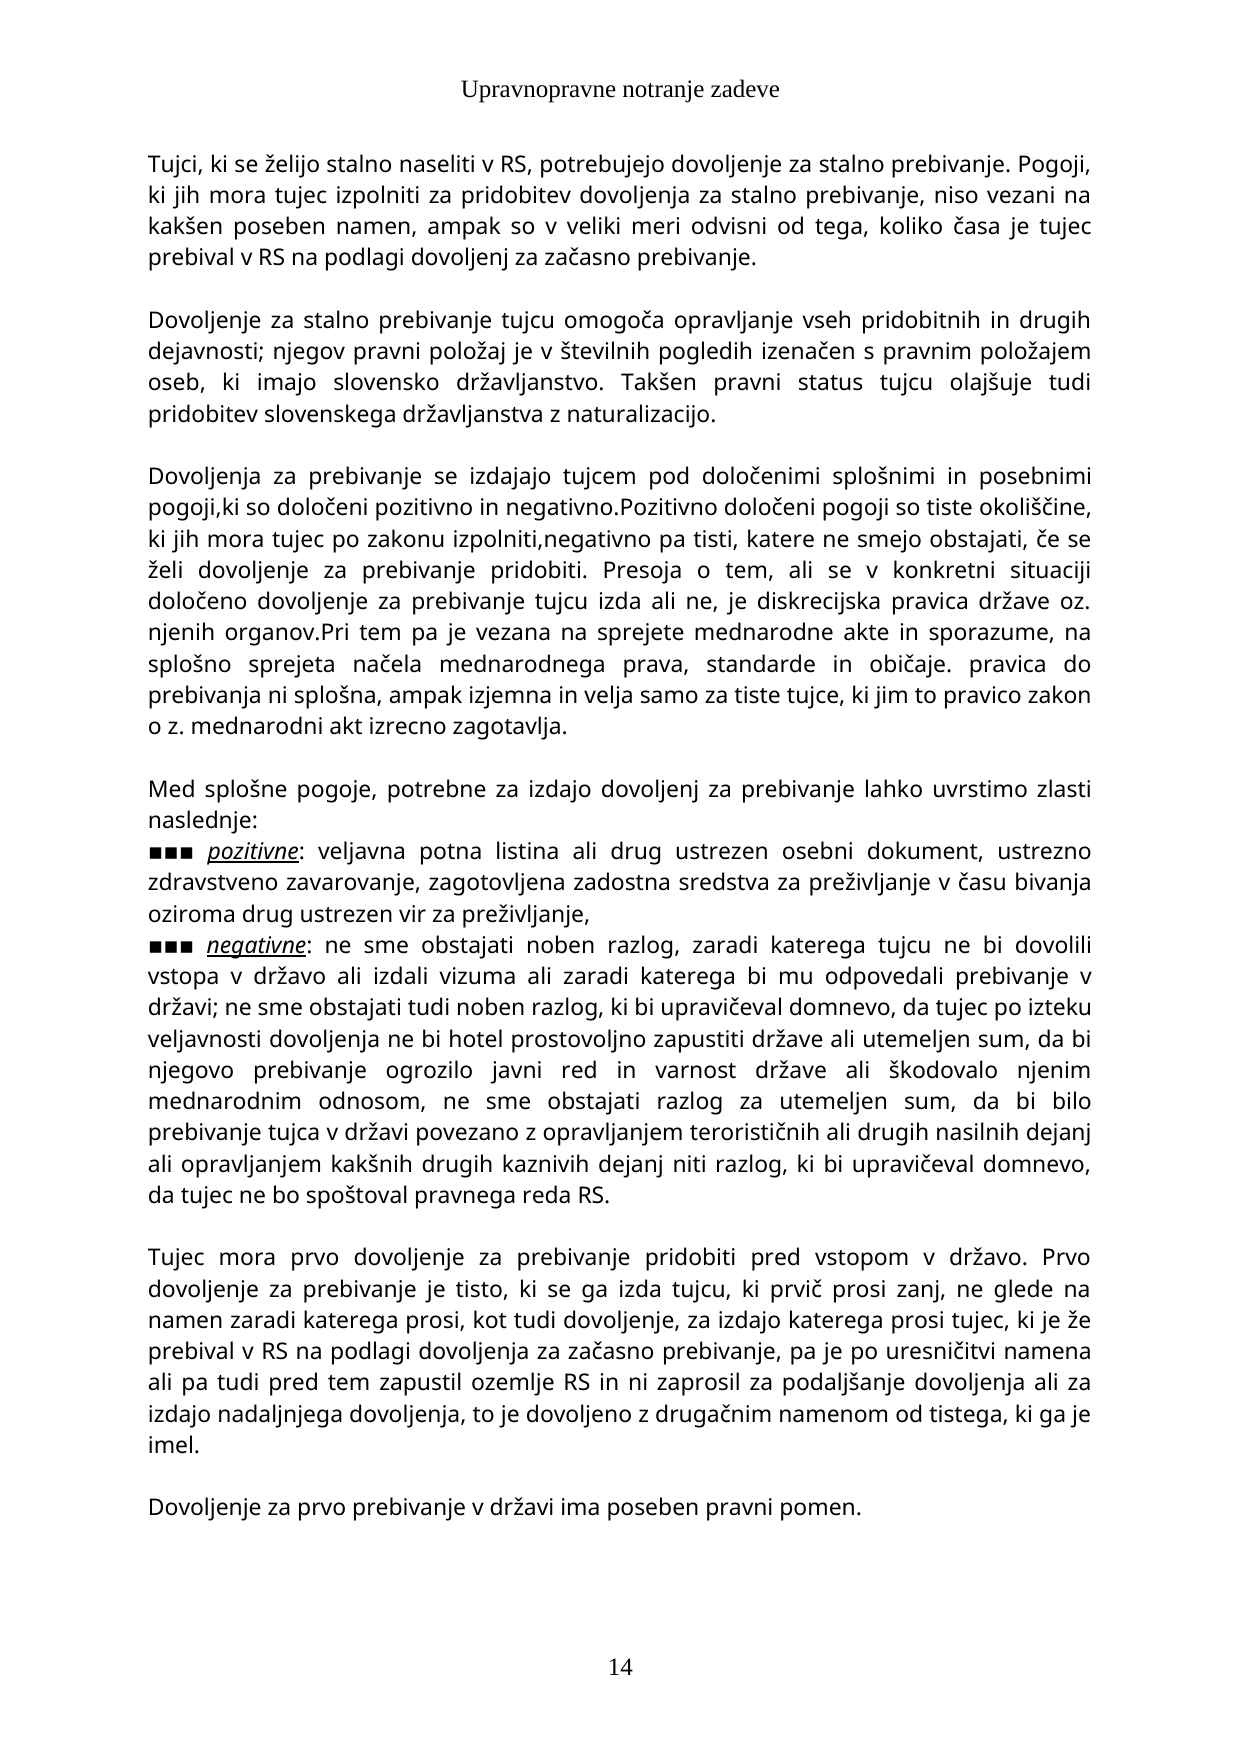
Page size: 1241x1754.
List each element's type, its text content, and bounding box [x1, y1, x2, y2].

text Dovoljenje za stalno prebivanje tujcu omogoča opravljanje vseh pridobitnih in drugih dejavnosti; njegov pravni položaj je v številnih pogledih izenačen s pravnim položajem oseb, ki imajo slovensko državljanstvo. Takšen pravni status tujcu olajšuje tudi pridobitev slovenskega državljanstva z naturalizacijo. [148, 304, 1093, 429]
text Tujec mora prvo dovoljenje za prebivanje pridobiti pred vstopom v državo. Prvo dovoljenje za prebivanje je tisto, ki se ga izda tujcu, ki prvič prosi zanj, ne glede na namen zaradi katerega prosi, kot tudi dovoljenje, za izdajo katerega prosi tujec, ki je že prebival v RS na podlagi dovoljenja za začasno prebivanje, pa je po uresničitvi namena ali pa tudi pred tem zapustil ozemlje RS in ni zaprosil za podaljšanje dovoljenja ali za izdajo nadaljnjega dovoljenja, to je dovoljeno z drugačnim namenom od tistega, ki ga je imel. [148, 1241, 1093, 1460]
text Tujci, ki se želijo stalno naseliti v RS, potrebujejo dovoljenje za stalno prebivanje. Pogoji, ki jih mora tujec izpolniti za pridobitev dovoljenja za stalno prebivanje, niso vezani na kakšen poseben namen, ampak so v veliki meri odvisni od tega, koliko časa je tujec prebival v RS na podlagi dovoljenj za začasno prebivanje. [148, 148, 1093, 273]
text Med splošne pogoje, potrebne za izdajo dovoljenj za prebivanje lahko uvrstimo zlasti naslednje: [148, 773, 1093, 835]
text Dovoljenja za prebivanje se izdajajo tujcem pod določenimi splošnimi in posebnimi pogoji,ki so določeni pozitivno in negativno.Pozitivno določeni pogoji so tiste okoliščine, ki jih mora tujec po zakonu izpolniti,negativno pa tisti, katere ne smejo obstajati, če se želi dovoljenje za prebivanje pridobiti. Presoja o tem, ali se v konkretni situaciji določeno dovoljenje za prebivanje tujcu izda ali ne, je diskrecijska pravica države oz. njenih organov.Pri tem pa je vezana na sprejete mednarodne akte in sporazume, na splošno sprejeta načela mednarodnega prava, standarde in običaje. pravica do prebivanja ni splošna, ampak izjemna in velja samo za tiste tujce, ki jim to pravico zakon o z. mednarodni akt izrecno zagotavlja. [148, 460, 1093, 741]
text ▪▪▪ negativne: ne sme obstajati noben razlog, zaradi katerega tujcu ne bi dovolili vstopa v državo ali izdali vizuma ali zaradi katerega bi mu odpovedali prebivanje v državi; ne sme obstajati tudi noben razlog, ki bi upravičeval domnevo, da tujec po izteku veljavnosti dovoljenja ne bi hotel prostovoljno zapustiti države ali utemeljen sum, da bi njegovo prebivanje ogrozilo javni red in varnost države ali škodovalo njenim mednarodnim odnosom, ne sme obstajati razlog za utemeljen sum, da bi bilo prebivanje tujca v državi povezano z opravljanjem terorističnih ali drugih nasilnih dejanj ali opravljanjem kakšnih drugih kaznivih dejanj niti razlog, ki bi upravičeval domnevo, da tujec ne bo spoštoval pravnega reda RS. [148, 929, 1093, 1210]
text ▪▪▪ pozitivne: veljavna potna listina ali drug ustrezen osebni dokument, ustrezno zdravstveno zavarovanje, zagotovljena zadostna sredstva za preživljanje v času bivanja oziroma drug ustrezen vir za preživljanje, [148, 835, 1093, 929]
text Dovoljenje za prvo prebivanje v državi ima poseben pravni pomen. [148, 1491, 1093, 1523]
